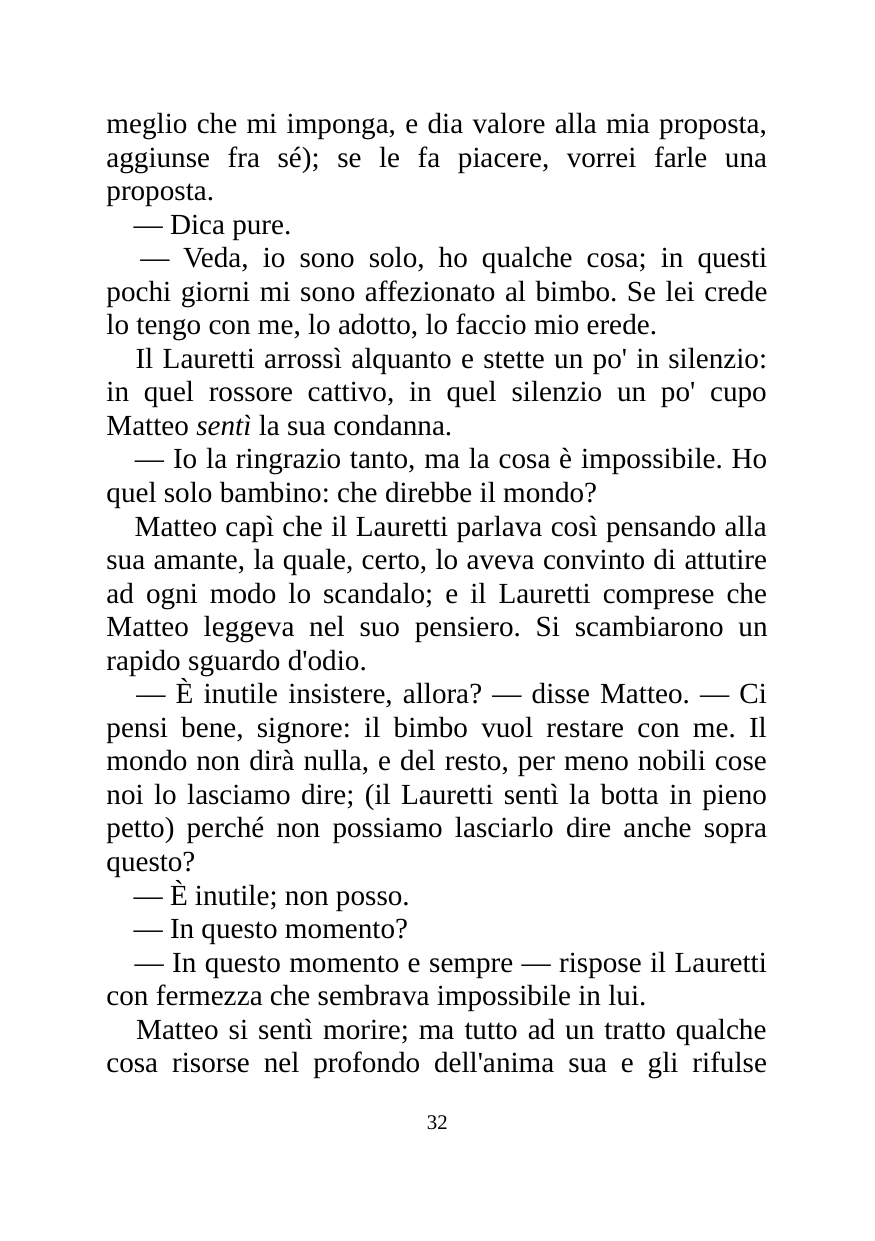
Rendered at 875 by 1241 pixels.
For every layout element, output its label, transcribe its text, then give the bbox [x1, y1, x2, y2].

text — Veda, io sono solo, ho qualche cosa; in questi pochi giorni mi sono affezionato al bimbo. Se lei crede lo tengo con me, lo adotto, lo faccio mio erede. [106, 240, 768, 341]
text — È inutile; non posso. [106, 878, 768, 911]
text meglio che mi imponga, e dia valore alla mia proposta, aggiunse fra sé); se le fa piacere, vorrei farle una proposta. [106, 106, 768, 207]
text — In questo momento e sempre — rispose il Lauretti con fermezza che sembrava impossibile in lui. [106, 945, 768, 1012]
text Il Lauretti arrossì alquanto e stette un po' in silenzio: in quel rossore cattivo, in quel silenzio un po' cupo Matteo sentì la sua condanna. [106, 341, 768, 442]
text Matteo si sentì morire; ma tutto ad un tratto qualche cosa risorse nel profondo dell'anima sua e gli rifulse [106, 1012, 768, 1079]
text — Dica pure. [106, 207, 768, 240]
text Matteo capì che il Lauretti parlava così pensando alla sua amante, la quale, certo, lo aveva convinto di attutire ad ogni modo lo scandalo; e il Lauretti comprese che Matteo leggeva nel suo pensiero. Si scambiarono un rapido sguardo d'odio. [106, 509, 768, 676]
text — In questo momento? [106, 911, 768, 945]
text — È inutile insistere, allora? — disse Matteo. — Ci pensi bene, signore: il bimbo vuol restare con me. Il mondo non dirà nulla, e del resto, per meno nobili cose noi lo lasciamo dire; (il Lauretti sentì la botta in pieno petto) perché non possiamo lasciarlo dire anche sopra questo? [106, 676, 768, 878]
text — Io la ringrazio tanto, ma la cosa è impossibile. Ho quel solo bambino: che direbbe il mondo? [106, 442, 768, 509]
